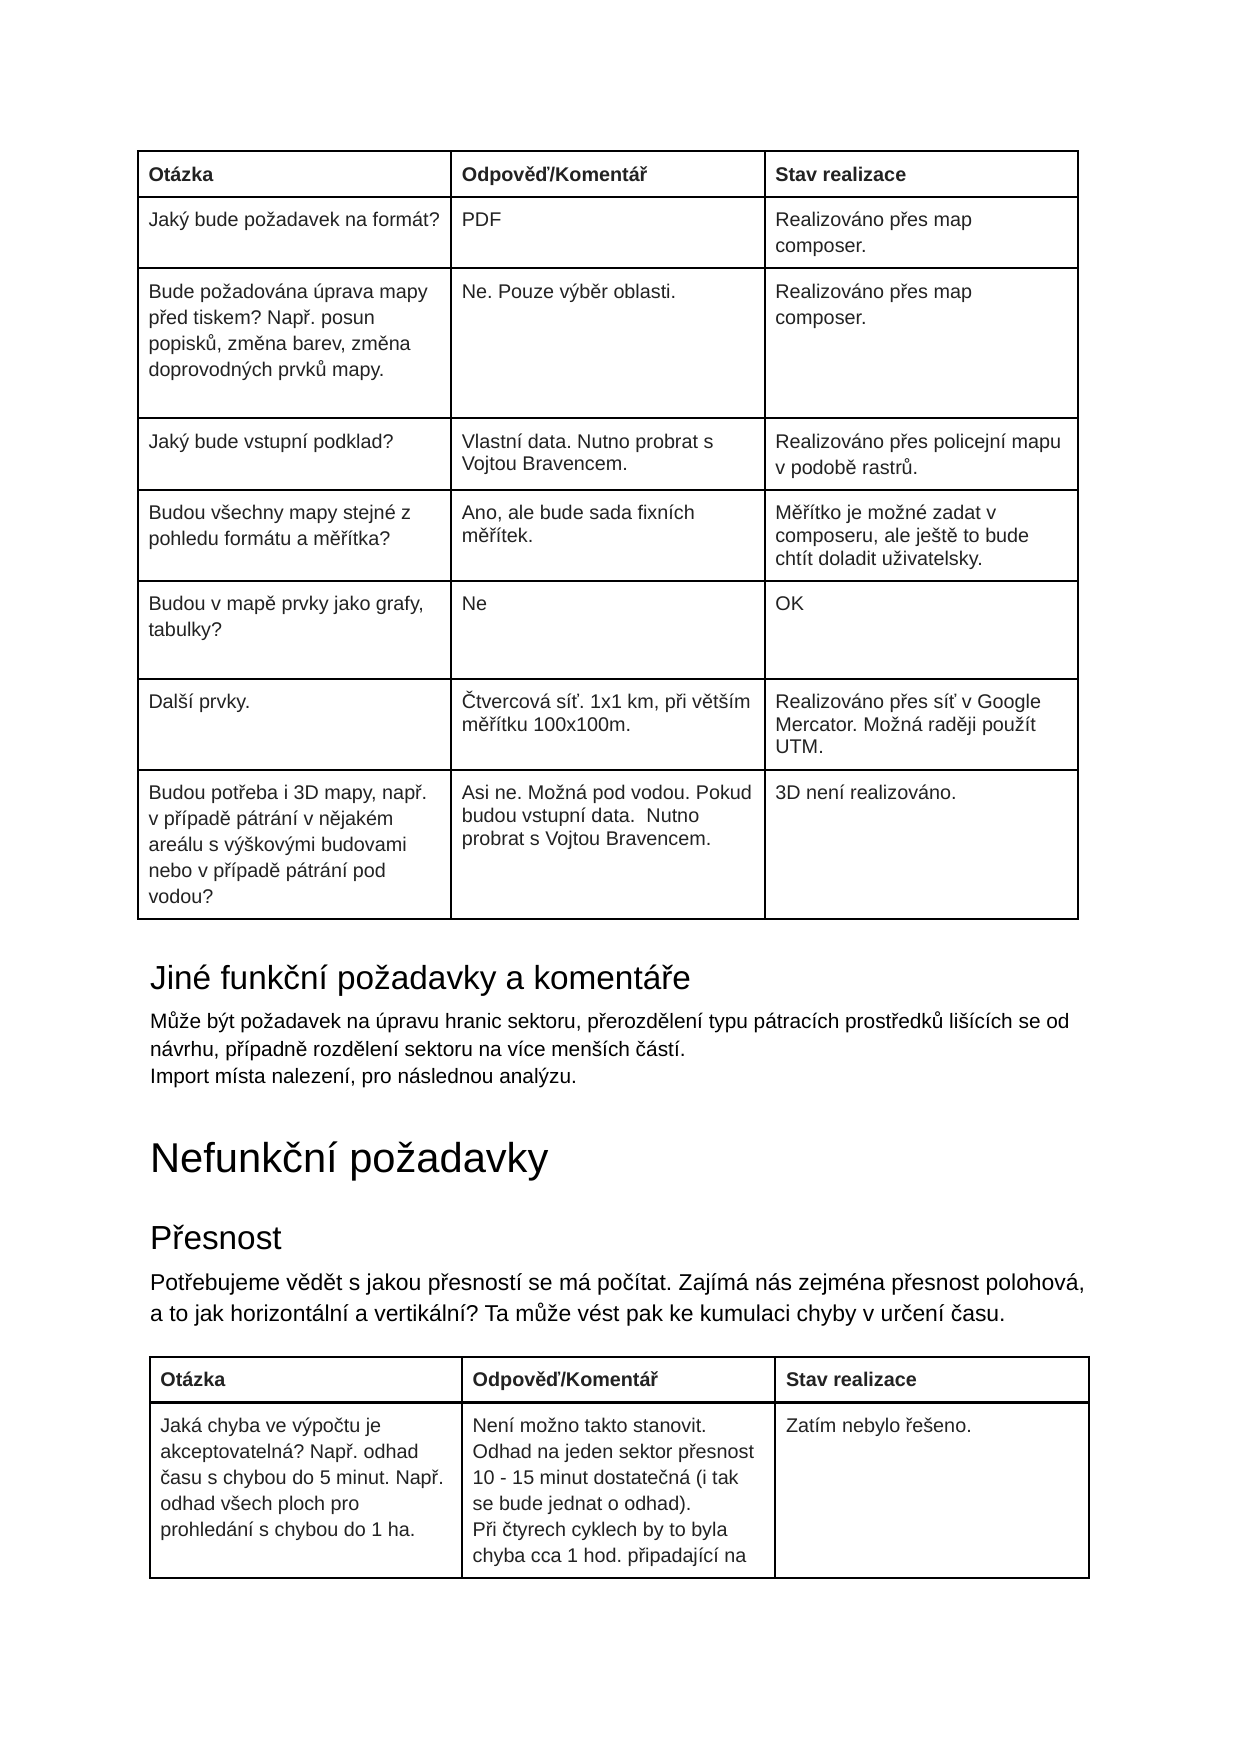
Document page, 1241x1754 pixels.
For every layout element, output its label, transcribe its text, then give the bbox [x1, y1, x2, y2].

table_cell PDF [452, 198, 764, 267]
table_cell Další prvky. [139, 680, 450, 768]
table_cell Jaká chyba ve výpočtu je akceptovatelná? Např. odhad času s chybou do 5 minut. Např. odhad všech ploch pro prohledání s chybou do 1 ha. [151, 1404, 461, 1577]
text Může být požadavek na úpravu hranic sektoru, přerozdělení typu pátracích prostředků lišících se od návrhu, případně rozdělení sektoru na více menších částí. [150, 1009, 1090, 1060]
table_cell Realizováno přes síť v Google Mercator. Možná raději použít UTM. [766, 680, 1077, 768]
table_cell Realizováno přes map composer. [766, 198, 1077, 267]
table_cell Budou v mapě prvky jako grafy, tabulky? [139, 582, 450, 677]
table_cell Jaký bude vstupní podklad? [139, 419, 450, 489]
table_header Odpověď/Komentář [463, 1358, 774, 1401]
table_cell Ano, ale bude sada fixních měřítek. [452, 491, 764, 580]
table_cell Asi ne. Možná pod vodou. Pokud budou vstupní data. Nutno probrat s Vojtou Bravencem. [452, 771, 764, 918]
table_cell Jaký bude požadavek na formát? [139, 198, 450, 267]
table_cell Bude požadována úprava mapy před tiskem? Např. posun popisků, změna barev, změna doprovodných prvků mapy. [139, 269, 450, 417]
subtitle Nefunkční požadavky [150, 1133, 1090, 1181]
table_cell Ne [452, 582, 764, 677]
table_header Stav realizace [776, 1358, 1088, 1401]
table_cell 3D není realizováno. [766, 771, 1077, 918]
table_cell Čtvercová síť. 1x1 km, při větším měřítku 100x100m. [452, 680, 764, 768]
table_cell Měřítko je možné zadat v composeru, ale ještě to bude chtít doladit uživatelsky. [766, 491, 1077, 580]
table_cell Vlastní data. Nutno probrat s Vojtou Bravencem. [452, 419, 764, 489]
table_cell Není možno takto stanovit. Odhad na jeden sektor přesnost 10 - 15 minut dostatečná (i tak se bude jednat o odhad). Při čtyrech cyklech by to byla chyba cca 1 hod. připadající na [463, 1404, 774, 1577]
subtitle Jiné funkční požadavky a komentáře [150, 958, 1090, 996]
table_header Otázka [151, 1358, 461, 1401]
table_cell Realizováno přes policejní mapu v podobě rastrů. [766, 419, 1077, 489]
table_header Otázka [139, 152, 450, 196]
subtitle Přesnost [150, 1218, 1090, 1257]
table_cell Budou všechny mapy stejné z pohledu formátu a měřítka? [139, 491, 450, 580]
table_cell Realizováno přes map composer. [766, 269, 1077, 417]
table_cell Zatím nebylo řešeno. [776, 1404, 1088, 1577]
text Import místa nalezení, pro následnou analýzu. [150, 1064, 1090, 1088]
text Potřebujeme vědět s jakou přesností se má počítat. Zajímá nás zejména přesnost polohová, a to jak horizontální a vertikální? Ta může vést pak ke kumulaci chyby v určení času. [150, 1269, 1090, 1326]
table_header Odpověď/Komentář [452, 152, 764, 196]
table_cell Ne. Pouze výběr oblasti. [452, 269, 764, 417]
table_header Stav realizace [766, 152, 1077, 196]
table_cell Budou potřeba i 3D mapy, např. v případě pátrání v nějakém areálu s výškovými budovami nebo v případě pátrání pod vodou? [139, 771, 450, 918]
table_cell OK [766, 582, 1077, 677]
